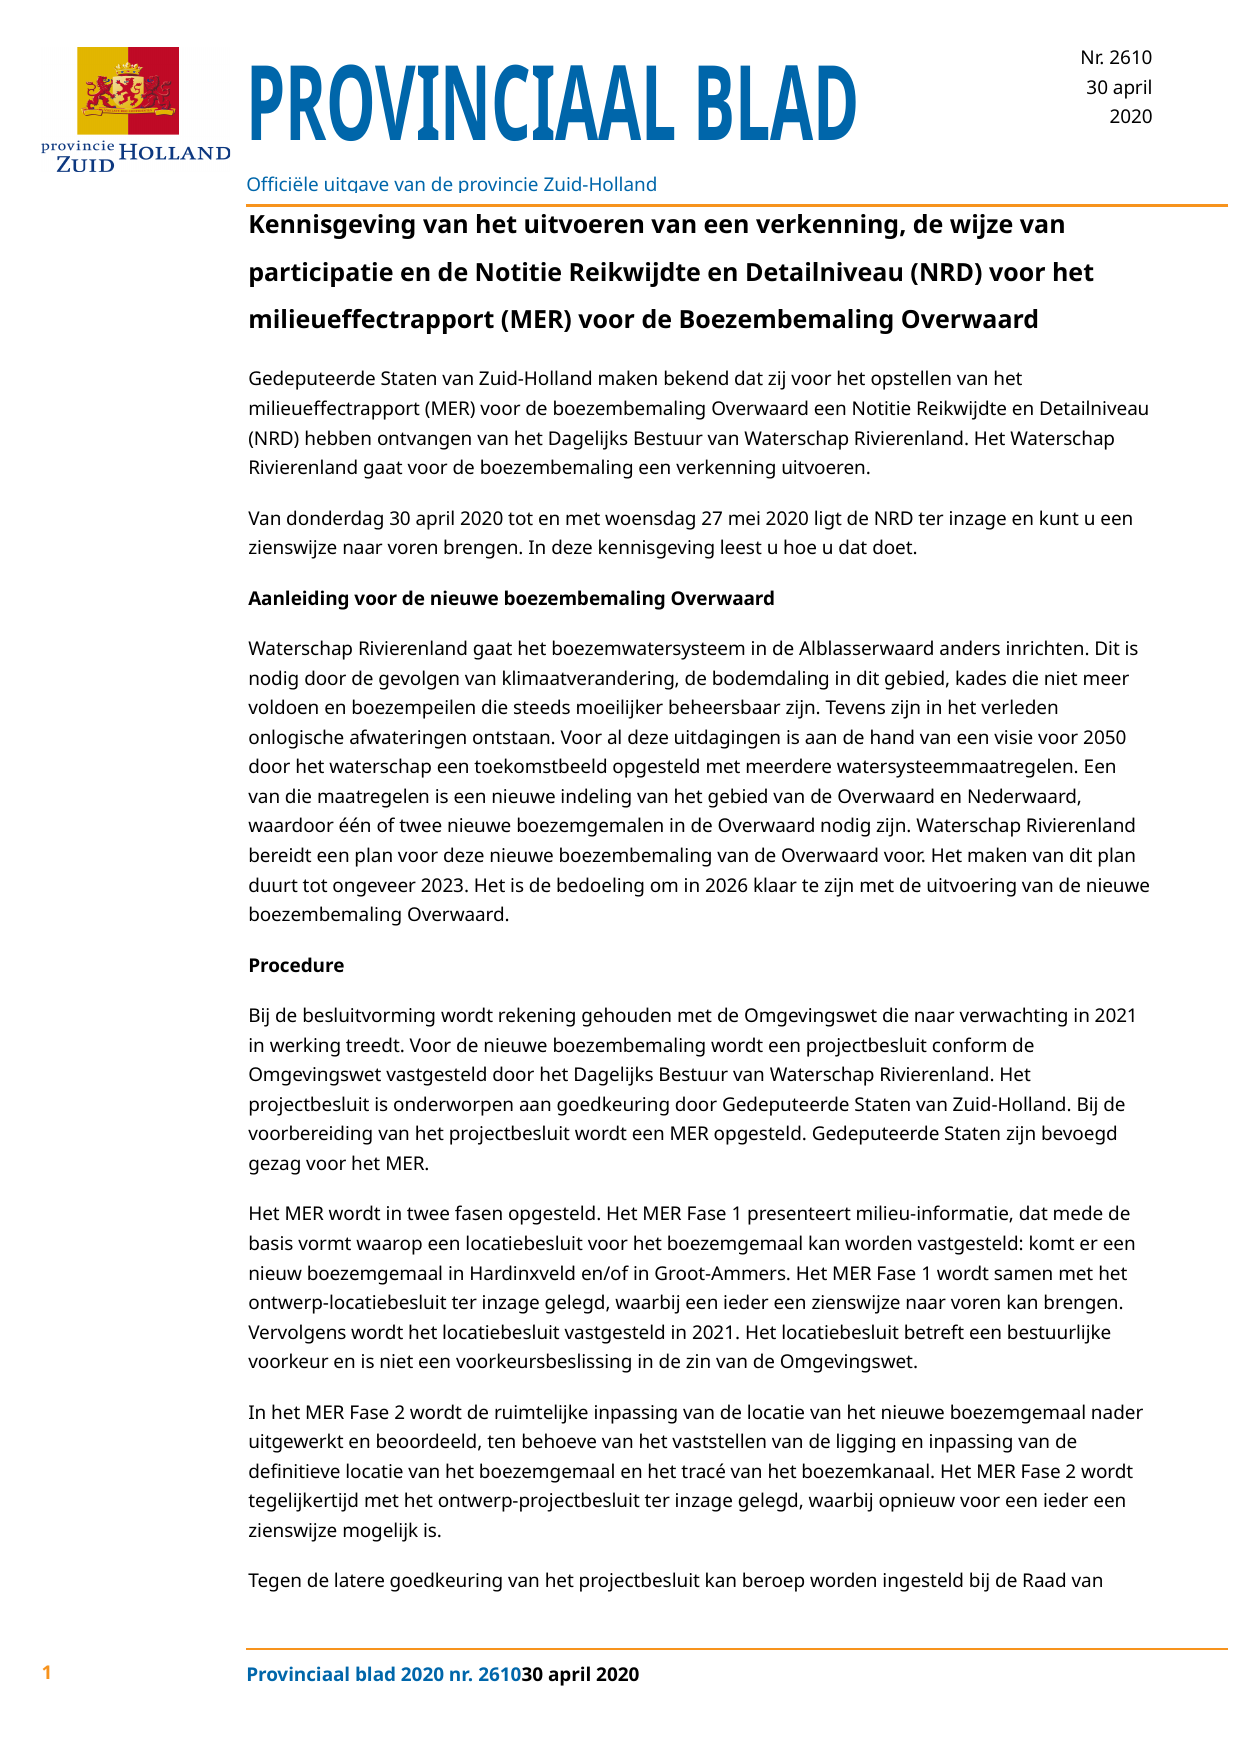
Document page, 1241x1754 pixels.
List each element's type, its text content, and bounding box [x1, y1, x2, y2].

text Aanleiding voor de nieuwe boezembemaling Overwaard [248, 585, 1152, 610]
text Bij de besluitvorming wordt rekening gehouden met de Omgevingswet die naar verwachting in 2021 in werking treedt. Voor de nieuwe boezembemaling wordt een projectbesluit conform de Omgevingswet vastgesteld door het Dagelijks Bestuur van Waterschap Rivierenland. Het projectbesluit is onderworpen aan goedkeuring door Gedeputeerde Staten van Zuid-Holland. Bij de voorbereiding van het projectbesluit wordt een MER opgesteld. Gedeputeerde Staten zijn bevoegd gezag voor het MER. [248, 1002, 1152, 1176]
text Kennisgeving van het uitvoeren van een verkenning, de wijze van participatie en de Notitie Reikwijdte en Detailniveau (NRD) voor het milieueffectrapport (MER) voor de Boezembemaling Overwaard [248, 207, 1152, 336]
text Van donderdag 30 april 2020 tot en met woensdag 27 mei 2020 ligt de NRD ter inzage en kunt u een zienswijze naar voren brengen. In deze kennisgeving leest u hoe u dat doet. [248, 505, 1152, 560]
picture [41, 47, 231, 172]
text Gedeputeerde Staten van Zuid-Holland maken bekend dat zij voor het opstellen van het milieueffectrapport (MER) voor de boezembemaling Overwaard een Notitie Reikwijdte en Detailniveau (NRD) hebben ontvangen van het Dagelijks Bestuur van Waterschap Rivierenland. Het Waterschap Rivierenland gaat voor de boezembemaling een verkenning uitvoeren. [248, 366, 1152, 480]
text Tegen de latere goedkeuring van het projectbesluit kan beroep worden ingesteld bij de Raad van [248, 1568, 1152, 1593]
text Waterschap Rivierenland gaat het boezemwatersysteem in de Alblasserwaard anders inrichten. Dit is nodig door de gevolgen van klimaatverandering, de bodemdaling in dit gebied, kades die niet meer voldoen en boezempeilen die steeds moeilijker beheersbaar zijn. Tevens zijn in het verleden onlogische afwateringen ontstaan. Voor al deze uitdagingen is aan de hand van een visie voor 2050 door het waterschap een toekomstbeeld opgesteld met meerdere watersysteemmaatregelen. Een van die maatregelen is een nieuwe indeling van het gebied van de Overwaard en Nederwaard, waardoor één of twee nieuwe boezemgemalen in de Overwaard nodig zijn. Waterschap Rivierenland bereidt een plan voor deze nieuwe boezembemaling van de Overwaard voor. Het maken van dit plan duurt tot ongeveer 2023. Het is de bedoeling om in 2026 klaar te zijn met de uitvoering van de nieuwe boezembemaling Overwaard. [248, 635, 1152, 927]
text In het MER Fase 2 wordt de ruimtelijke inpassing van de locatie van het nieuwe boezemgemaal nader uitgewerkt en beoordeeld, ten behoeve van het vaststellen van de ligging en inpassing van de definitieve locatie van het boezemgemaal en het tracé van het boezemkanaal. Het MER Fase 2 wordt tegelijkertijd met het ontwerp-projectbesluit ter inzage gelegd, waarbij opnieuw voor een ieder een zienswijze mogelijk is. [248, 1399, 1152, 1543]
text Het MER wordt in twee fasen opgesteld. Het MER Fase 1 presenteert milieu-informatie, dat mede de basis vormt waarop een locatiebesluit voor het boezemgemaal kan worden vastgesteld: komt er een nieuw boezemgemaal in Hardinxveld en/of in Groot-Ammers. Het MER Fase 1 wordt samen met het ontwerp-locatiebesluit ter inzage gelegd, waarbij een ieder een zienswijze naar voren kan brengen. Vervolgens wordt het locatiebesluit vastgesteld in 2021. Het locatiebesluit betreft een bestuurlijke voorkeur en is niet een voorkeursbeslissing in de zin van de Omgevingswet. [248, 1201, 1152, 1374]
text Procedure [248, 952, 1152, 977]
